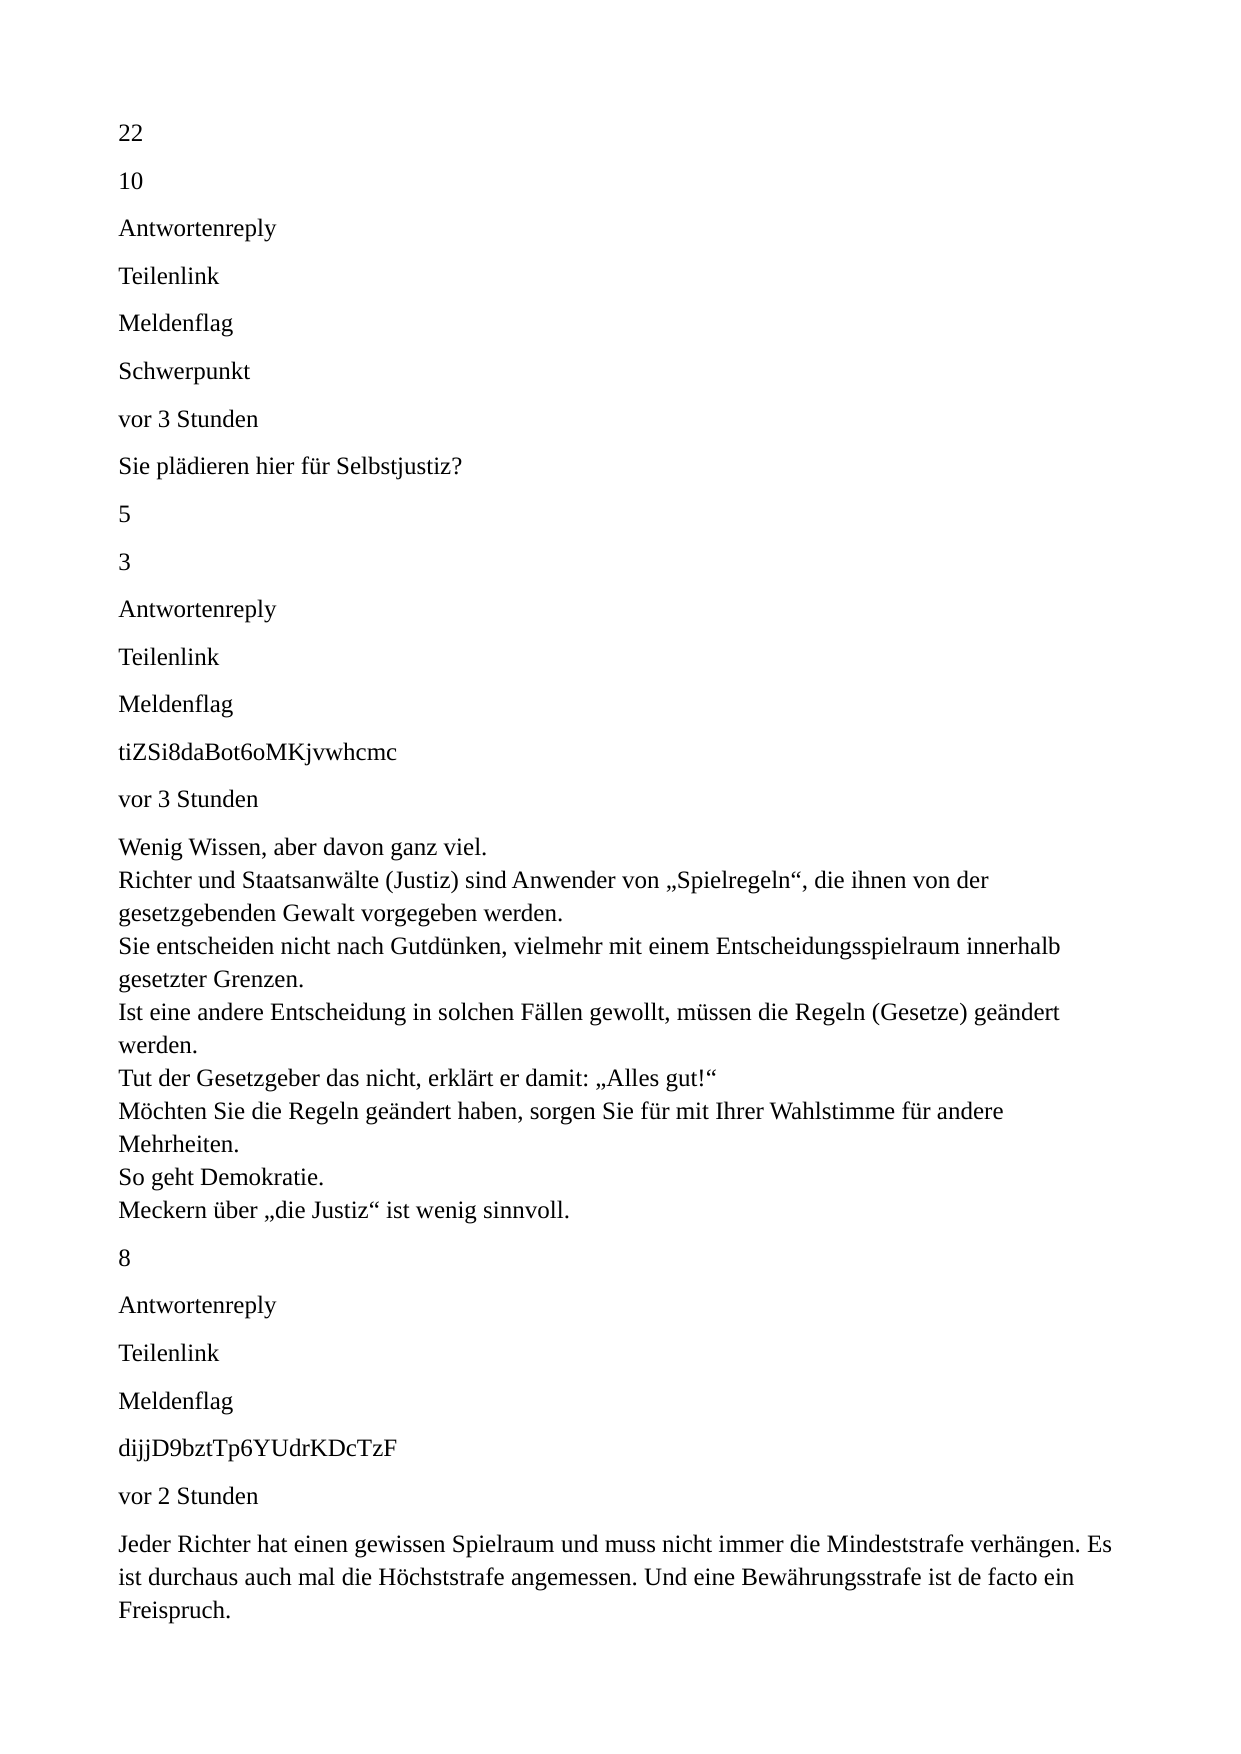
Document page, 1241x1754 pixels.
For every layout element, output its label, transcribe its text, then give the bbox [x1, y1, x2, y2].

text Antwortenreply [118, 213, 1122, 242]
text Meldenflag [118, 1386, 1122, 1414]
text Teilenlink [118, 261, 1122, 290]
text Wenig Wissen, aber davon ganz viel. Richter und Staatsanwälte (Justiz) sind Anwender von „Spielregeln“, die ihnen von der gesetzgebenden Gewalt vorgegeben werden. Sie entscheiden nicht nach Gutdünken, vielmehr mit einem Entscheidungsspielraum innerhalb gesetzter Grenzen. Ist eine andere Entscheidung in solchen Fällen gewollt, müssen die Regeln (Gesetze) geändert werden. Tut der Gesetzgeber das nicht, erklärt er damit: „Alles gut!“ Möchten Sie die Regeln geändert haben, sorgen Sie für mit Ihrer Wahlstimme für andere Mehrheiten. So geht Demokratie. Meckern über „die Justiz“ ist wenig sinnvoll. [118, 832, 1122, 1224]
text 5 [118, 499, 1122, 528]
text Sie plädieren hier für Selbstjustiz? [118, 451, 1122, 480]
text Meldenflag [118, 689, 1122, 718]
text 8 [118, 1243, 1122, 1272]
text dijjD9bztTp6YUdrKDcTzF [118, 1433, 1122, 1462]
text Antwortenreply [118, 594, 1122, 623]
text 10 [118, 166, 1122, 194]
text 22 [118, 118, 1122, 147]
text Teilenlink [118, 642, 1122, 671]
text vor 3 Stunden [118, 784, 1122, 813]
text vor 3 Stunden [118, 404, 1122, 432]
text vor 2 Stunden [118, 1481, 1122, 1510]
text 3 [118, 547, 1122, 575]
text Schwerpunkt [118, 356, 1122, 385]
text tiZSi8daBot6oMKjvwhcmc [118, 737, 1122, 766]
text Teilenlink [118, 1338, 1122, 1367]
text Antwortenreply [118, 1291, 1122, 1319]
text Meldenflag [118, 308, 1122, 337]
text Jeder Richter hat einen gewissen Spielraum und muss nicht immer die Mindeststrafe verhängen. Es ist durchaus auch mal die Höchststrafe angemessen. Und eine Bewährungsstrafe ist de facto ein Freispruch. [118, 1529, 1122, 1623]
